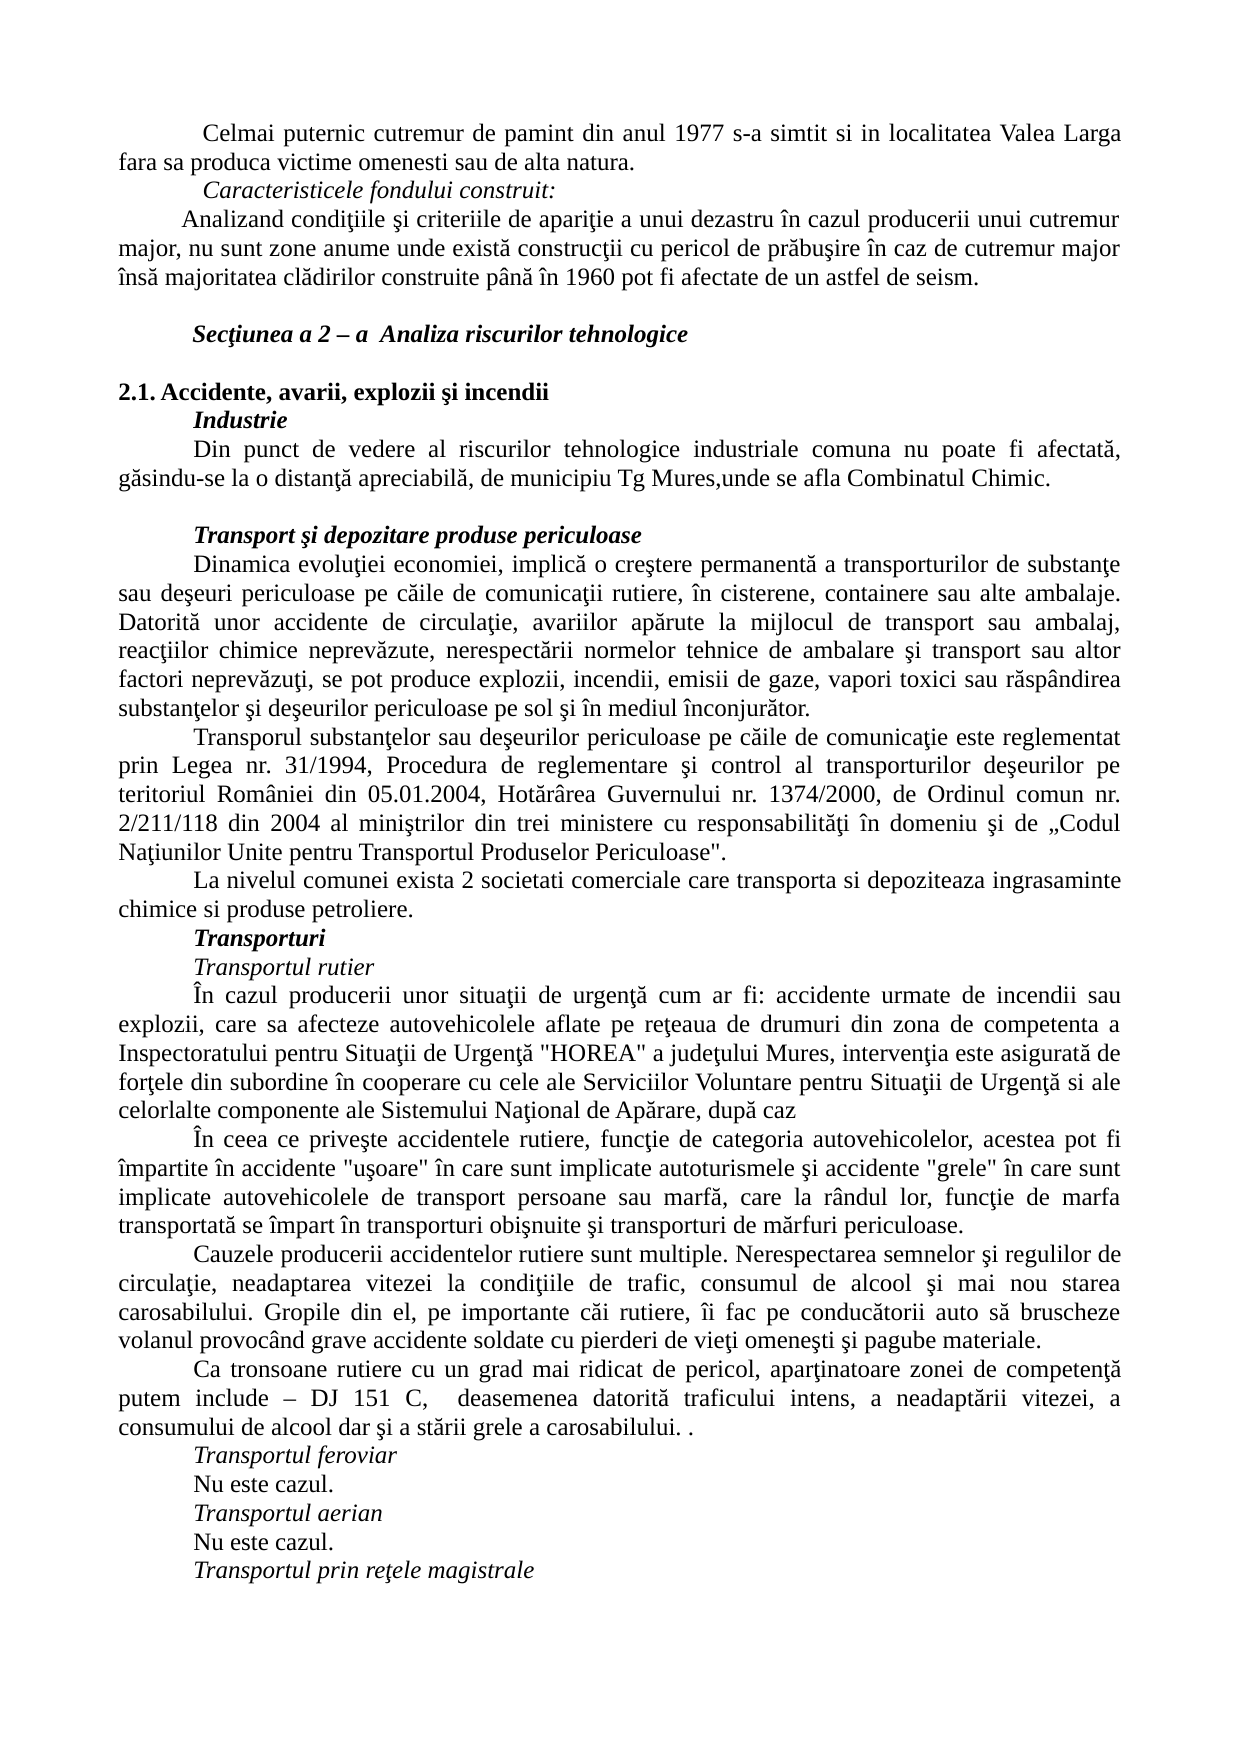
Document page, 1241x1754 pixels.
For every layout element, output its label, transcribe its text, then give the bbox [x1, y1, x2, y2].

text Nu este cazul. [118, 1527, 1122, 1556]
text Ca tronsoane rutiere cu un grad mai ridicat de pericol, aparţinatoare zonei de competenţă putem include – DJ 151 C, deasemenea datorită traficului intens, a neadaptării vitezei, a consumului de alcool dar şi a stării grele a carosabilului. . [118, 1354, 1122, 1441]
text În cazul producerii unor situaţii de urgenţă cum ar fi: accidente urmate de incendii sau explozii, care sa afecteze autovehicolele aflate pe reţeaua de drumuri din zona de competenta a Inspectoratului pentru Situaţii de Urgenţă "HOREA" a judeţului Mures, intervenţia este asigurată de forţele din subordine în cooperare cu cele ale Serviciilor Voluntare pentru Situaţii de Urgenţă si ale celorlalte componente ale Sistemului Naţional de Apărare, după caz [118, 981, 1122, 1124]
text Cauzele producerii accidentelor rutiere sunt multiple. Nerespectarea semnelor şi regulilor de circulaţie, neadaptarea vitezei la condiţiile de trafic, consumul de alcool şi mai nou starea carosabilului. Gropile din el, pe importante căi rutiere, îi fac pe conducătorii auto să bruscheze volanul provocând grave accidente soldate cu pierderi de vieţi omeneşti şi pagube materiale. [118, 1239, 1122, 1354]
text Celmai puternic cutremur de pamint din anul 1977 s-a simtit si in localitatea Valea Larga fara sa produca victime omenesti sau de alta natura. [118, 118, 1122, 176]
text Analizand condiţiile şi criteriile de apariţie a unui dezastru în cazul producerii unui cutremur major, nu sunt zone anume unde există construcţii cu pericol de prăbuşire în caz de cutremur major însă majoritatea clădirilor construite până în 1960 pot fi afectate de un astfel de seism. [118, 204, 1122, 291]
text Secţiunea a 2 – a Analiza riscurilor tehnologice [118, 319, 1122, 348]
text Transportul feroviar [118, 1441, 1122, 1469]
text Industrie [118, 406, 1122, 434]
text Transportul rutier [118, 952, 1122, 981]
text Din punct de vedere al riscurilor tehnologice industriale comuna nu poate fi afectată, găsindu-se la o distanţă apreciabilă, de municipiu Tg Mures,unde se afla Combinatul Chimic. [118, 434, 1122, 492]
text Nu este cazul. [118, 1469, 1122, 1498]
text Transporul substanţelor sau deşeurilor periculoase pe căile de comunicaţie este reglementat prin Legea nr. 31/1994, Procedura de reglementare şi control al transporturilor deşeurilor pe teritoriul României din 05.01.2004, Hotărârea Guvernului nr. 1374/2000, de Ordinul comun nr. 2/211/118 din 2004 al miniştrilor din trei ministere cu responsabilităţi în domeniu şi de „Codul Naţiunilor Unite pentru Transportul Produselor Periculoase". [118, 722, 1122, 866]
text Caracteristicele fondului construit: [118, 176, 1122, 204]
text Dinamica evoluţiei economiei, implică o creştere permanentă a transporturilor de substanţe sau deşeuri periculoase pe căile de comunicaţii rutiere, în cisterene, containere sau alte ambalaje. Datorită unor accidente de circulaţie, avariilor apărute la mijlocul de transport sau ambalaj, reacţiilor chimice neprevăzute, nerespectării normelor tehnice de ambalare şi transport sau altor factori neprevăzuţi, se pot produce explozii, incendii, emisii de gaze, vapori toxici sau răspândirea substanţelor şi deşeurilor periculoase pe sol şi în mediul înconjurător. [118, 549, 1122, 722]
text 2.1. Accidente, avarii, explozii şi incendii [118, 377, 1122, 406]
text Transporturi [118, 923, 1122, 952]
text Transport şi depozitare produse periculoase [118, 521, 1122, 549]
text Transportul aerian [118, 1498, 1122, 1527]
text În ceea ce priveşte accidentele rutiere, funcţie de categoria autovehicolelor, acestea pot fi împartite în accidente "uşoare" în care sunt implicate autoturismele şi accidente "grele" în care sunt implicate autovehicolele de transport persoane sau marfă, care la rândul lor, funcţie de marfa transportată se împart în transporturi obişnuite şi transporturi de mărfuri periculoase. [118, 1124, 1122, 1239]
text La nivelul comunei exista 2 societati comerciale care transporta si depoziteaza ingrasaminte chimice si produse petroliere. [118, 866, 1122, 923]
text Transportul prin reţele magistrale [118, 1556, 1122, 1584]
